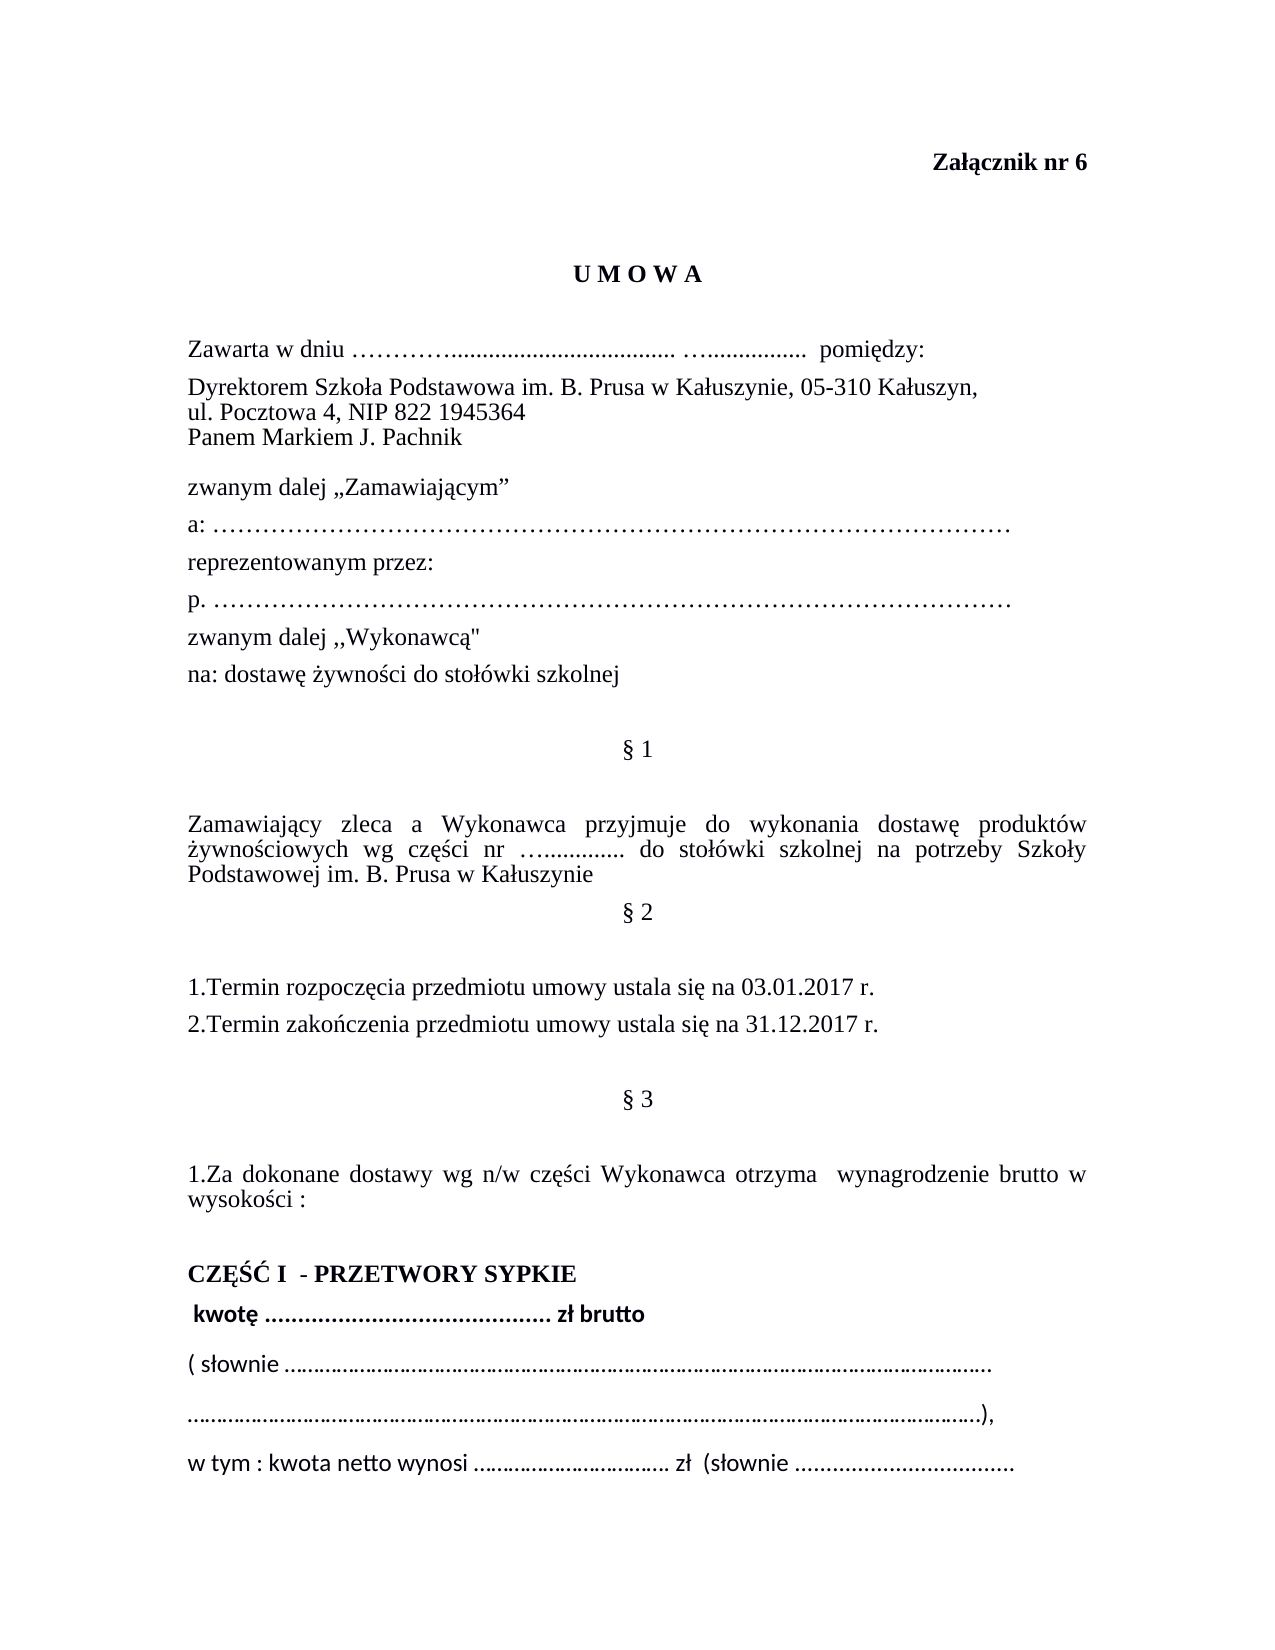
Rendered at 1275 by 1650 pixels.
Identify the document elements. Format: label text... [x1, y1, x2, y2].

text na: dostawę żywności do stołówki szkolnej [187, 662, 1087, 687]
text p. …………………………………………………………………………………… [187, 587, 1087, 612]
text ( słownie …………………………………………………………………………………………………………… [187, 1349, 1087, 1378]
text 1.Termin rozpoczęcia przedmiotu umowy ustala się na 03.01.2017 r. [187, 975, 1087, 1000]
text w tym : kwota netto wynosi ……………………………. zł (słownie ................................... [187, 1449, 1087, 1477]
text a: …………………………………………………………………………………… [187, 512, 1087, 537]
text Załącznik nr 6 [187, 150, 1087, 175]
text U M O W A [187, 262, 1087, 287]
text zwanym dalej ,,Wykonawcą'' [187, 625, 1087, 650]
text Panem Markiem J. Pachnik [187, 425, 1087, 450]
text Zamawiający zleca a Wykonawca przyjmuje do wykonania dostawę produktów żywnościowych wg części nr …............. do stołówki szkolnej na potrzeby Szkoły Podstawowej im. B. Prusa w Kałuszynie [187, 812, 1087, 887]
text kwotę ........................................... zł brutto [187, 1300, 1087, 1329]
text § 3 [187, 1087, 1087, 1112]
text zwanym dalej „Zamawiającym” [187, 475, 1087, 500]
text CZĘŚĆ I - PRZETWORY SYPKIE [187, 1262, 1087, 1287]
text 1.Za dokonane dostawy wg n/w części Wykonawca otrzyma wynagrodzenie brutto w wysokości : [187, 1162, 1087, 1212]
text reprezentowanym przez: [187, 550, 1087, 575]
text …………………………………………………………………………………………………………………………), [187, 1399, 1087, 1428]
text § 1 [187, 737, 1087, 762]
text 2.Termin zakończenia przedmiotu umowy ustala się na 31.12.2017 r. [187, 1012, 1087, 1037]
text Zawarta w dniu ………….................................... …................ pomiędzy: [187, 337, 1087, 362]
text § 2 [187, 900, 1087, 925]
text Dyrektorem Szkoła Podstawowa im. B. Prusa w Kałuszynie, 05-310 Kałuszyn, ul. Pocztowa 4, NIP 822 1945364 [187, 375, 1087, 425]
